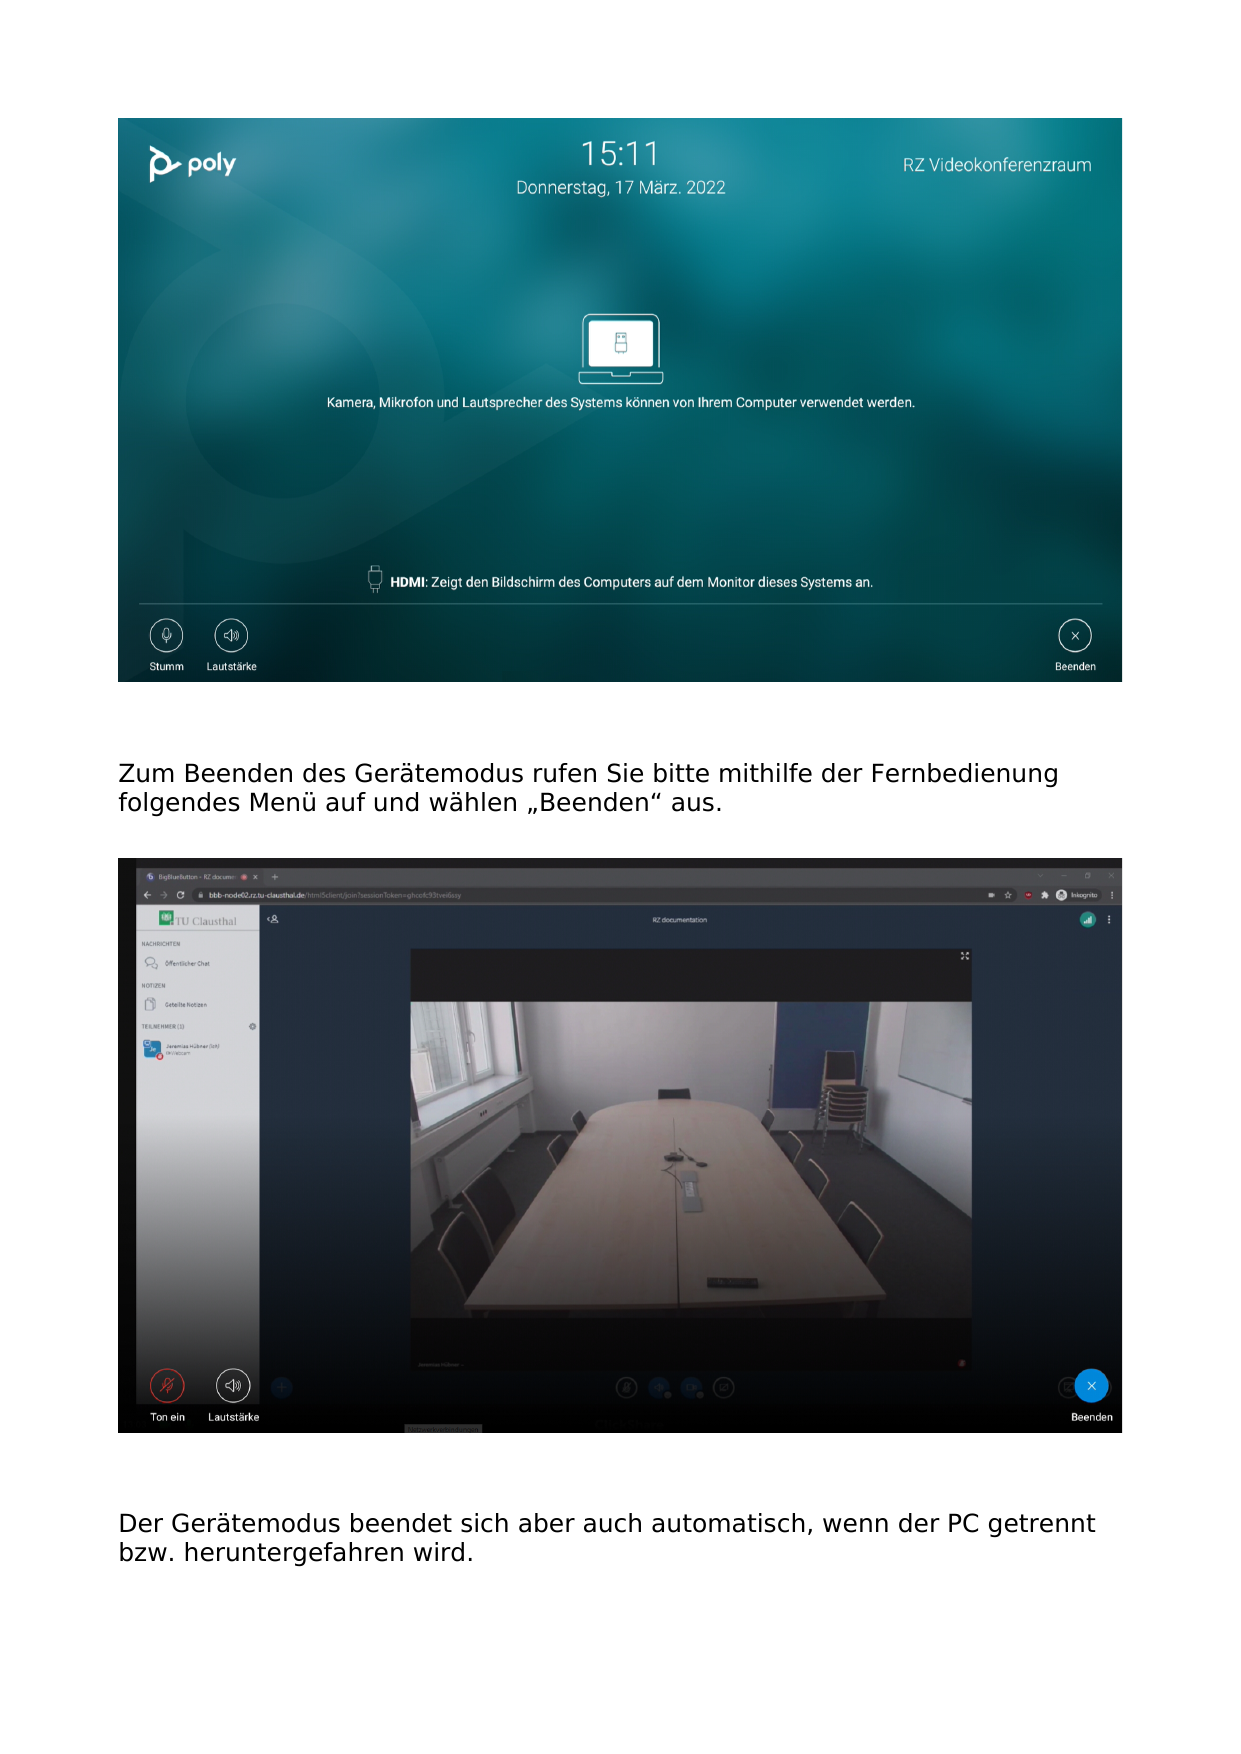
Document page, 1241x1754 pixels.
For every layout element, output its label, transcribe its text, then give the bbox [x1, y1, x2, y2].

picture [118, 858, 1123, 1433]
picture [118, 118, 1123, 682]
text Zum Beenden des Gerätemodus rufen Sie bitte mithilfe der Fernbedienung folgendes Menü auf und wählen „Beenden“ aus. [118, 759, 1122, 846]
text Der Gerätemodus beendet sich aber auch automatisch, wenn der PC getrennt bzw. heruntergefahren wird. [118, 1509, 1122, 1567]
